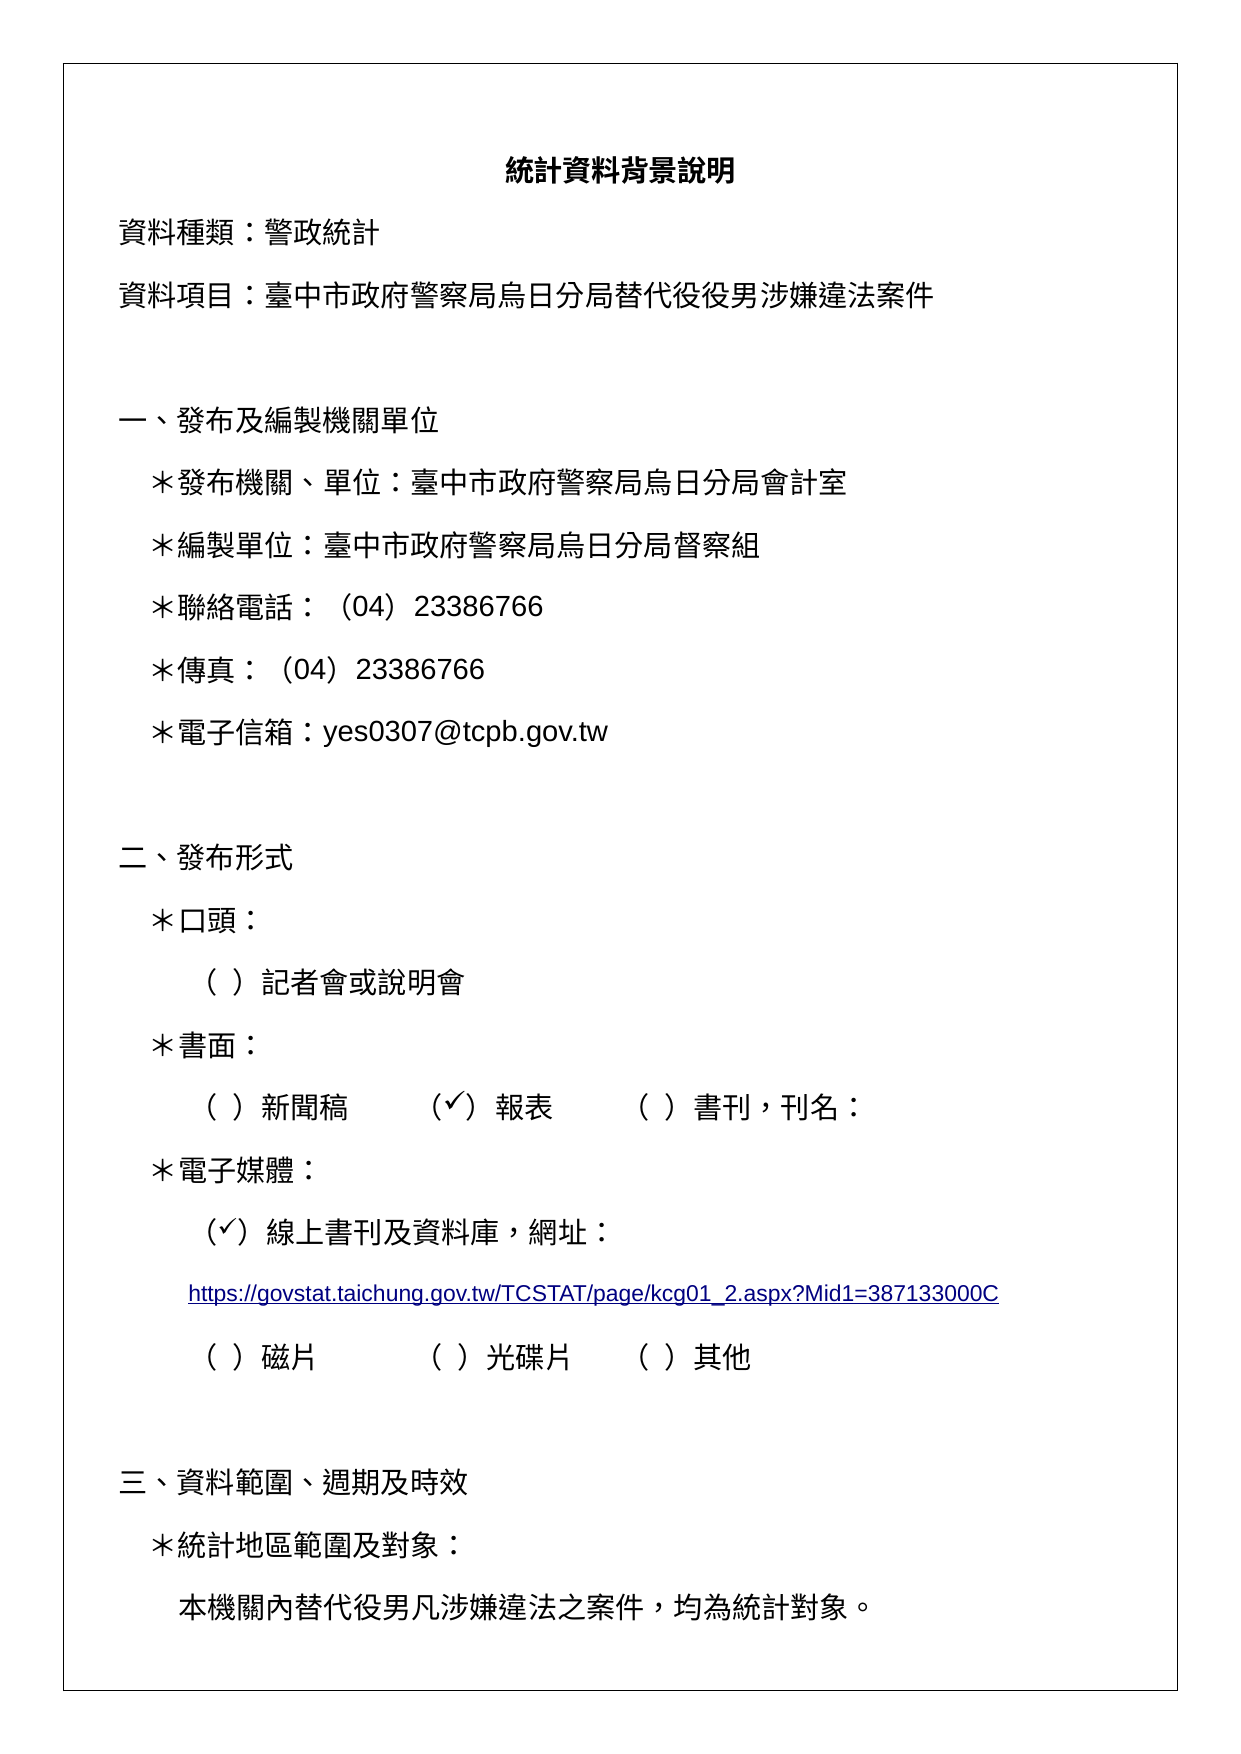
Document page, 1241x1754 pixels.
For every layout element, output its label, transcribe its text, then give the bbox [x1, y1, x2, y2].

text ＊書面： [149, 1002, 1122, 1064]
text ＊電子信箱：yes0307@tcpb.gov.tw [148, 689, 1122, 752]
text 資料項目：臺中市政府警察局烏日分局替代役役男涉嫌違法案件 [118, 252, 1122, 314]
text ＊聯絡電話：（04）23386766 [148, 564, 1122, 627]
text https://govstat.taichung.gov.tw/TCSTAT/page/kcg01_2.aspx?Mid1=387133000C [188, 1252, 1156, 1314]
text 一、發布及編製機關單位 [118, 377, 1122, 439]
text （P）線上書刊及資料庫，網址： [188, 1189, 1156, 1252]
text ＊傳真：（04）23386766 [148, 627, 1122, 689]
text 資料種類：警政統計 [118, 189, 1122, 252]
text ＊編製單位：臺中市政府警察局烏日分局督察組 [148, 502, 1122, 564]
text （ ）磁片 （ ）光碟片 （ ）其他 [188, 1314, 1156, 1377]
text ＊電子媒體： [149, 1127, 1122, 1189]
text ＊統計地區範圍及對象： [148, 1502, 1122, 1564]
text 本機關內替代役男凡涉嫌違法之案件，均為統計對象。 [178, 1564, 1122, 1627]
text 統計資料背景說明 [118, 127, 1122, 189]
text （ ）記者會或說明會 [188, 939, 1156, 1002]
text ＊發布機關、單位：臺中市政府警察局烏日分局會計室 [148, 439, 1122, 502]
text 三、資料範圍、週期及時效 [118, 1439, 1122, 1502]
text ＊口頭： [149, 877, 1122, 939]
text 二、發布形式 [118, 814, 1122, 877]
text （ ）新聞稿 （P）報表 （ ）書刊，刊名： [188, 1064, 1156, 1127]
